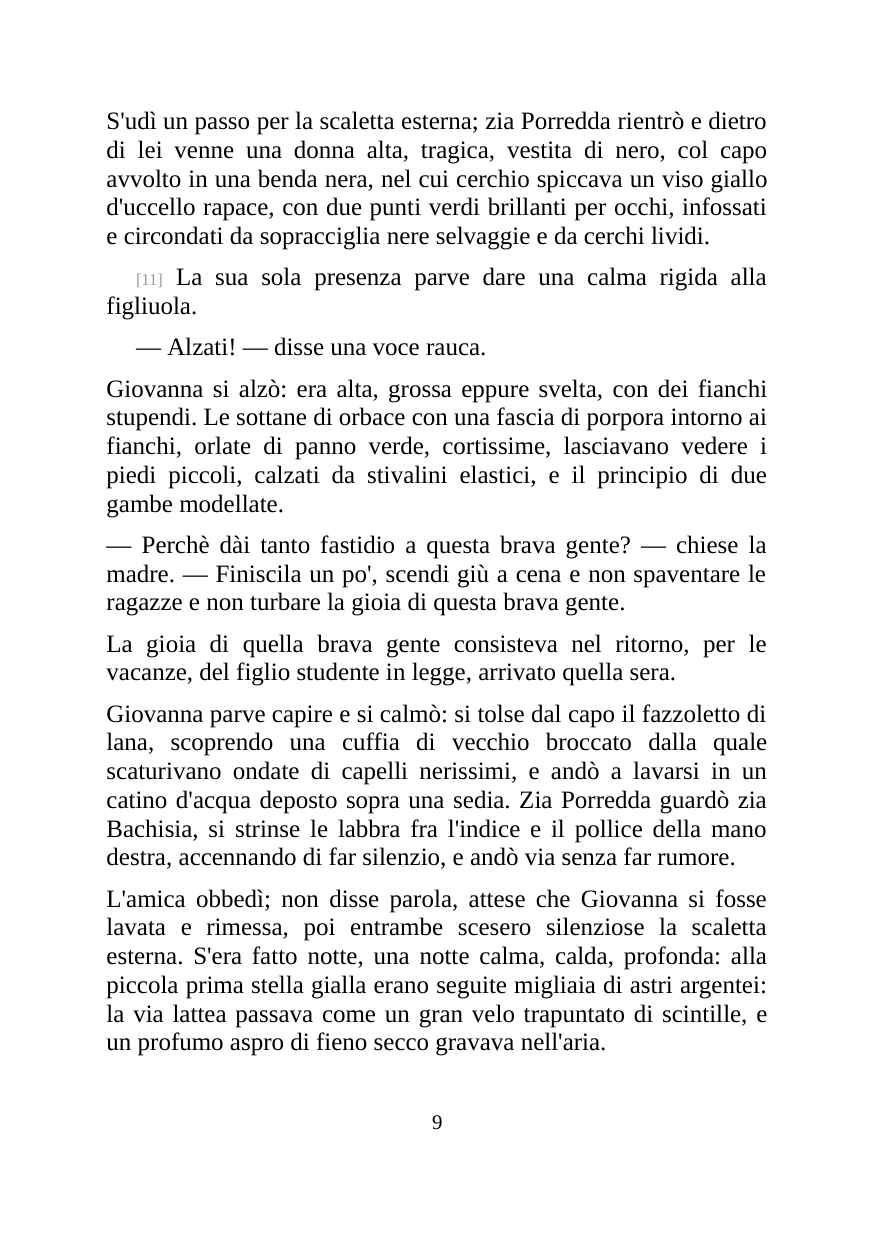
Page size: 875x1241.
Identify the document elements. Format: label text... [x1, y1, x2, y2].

text ― Alzati! ― disse una voce rauca. [106, 332, 768, 361]
text Giovanna parve capire e si calmò: si tolse dal capo il fazzoletto di lana, scoprendo una cuffia di vecchio broccato dalla quale scaturivano ondate di capelli nerissimi, e andò a lavarsi in un catino d'acqua deposto sopra una sedia. Zia Porredda guardò zia Bachisia, si strinse le labbra fra l'indice e il pollice della mano destra, accennando di far silenzio, e andò via senza far rumore. [106, 699, 768, 871]
text Giovanna si alzò: era alta, grossa eppure svelta, con dei fianchi stupendi. Le sottane di orbace con una fascia di porpora intorno ai fianchi, orlate di panno verde, cortissime, lasciavano vedere i piedi piccoli, calzati da stivalini elastici, e il principio di due gambe modellate. [106, 374, 768, 517]
text S'udì un passo per la scaletta esterna; zia Porredda rientrò e dietro di lei venne una donna alta, tragica, vestita di nero, col capo avvolto in una benda nera, nel cui cerchio spiccava un viso giallo d'uccello rapace, con due punti verdi brillanti per occhi, infossati e circondati da sopracciglia nere selvaggie e da cerchi lividi. [106, 106, 768, 250]
text L'amica obbedì; non disse parola, attese che Giovanna si fosse lavata e rimessa, poi entrambe scesero silenziose la scaletta esterna. S'era fatto notte, una notte calma, calda, profonda: alla piccola prima stella gialla erano seguite migliaia di astri argentei: la via lattea passava come un gran velo trapuntato di scintille, e un profumo aspro di fieno secco gravava nell'aria. [106, 884, 768, 1056]
text [11] La sua sola presenza parve dare una calma rigida alla figliuola. [106, 262, 768, 320]
text La gioia di quella brava gente consisteva nel ritorno, per le vacanze, del figlio studente in legge, arrivato quella sera. [106, 629, 768, 686]
text ― Perchè dài tanto fastidio a questa brava gente? ― chiese la madre. ― Finiscila un po', scendi giù a cena e non spaventare le ragazze e non turbare la gioia di questa brava gente. [106, 530, 768, 616]
